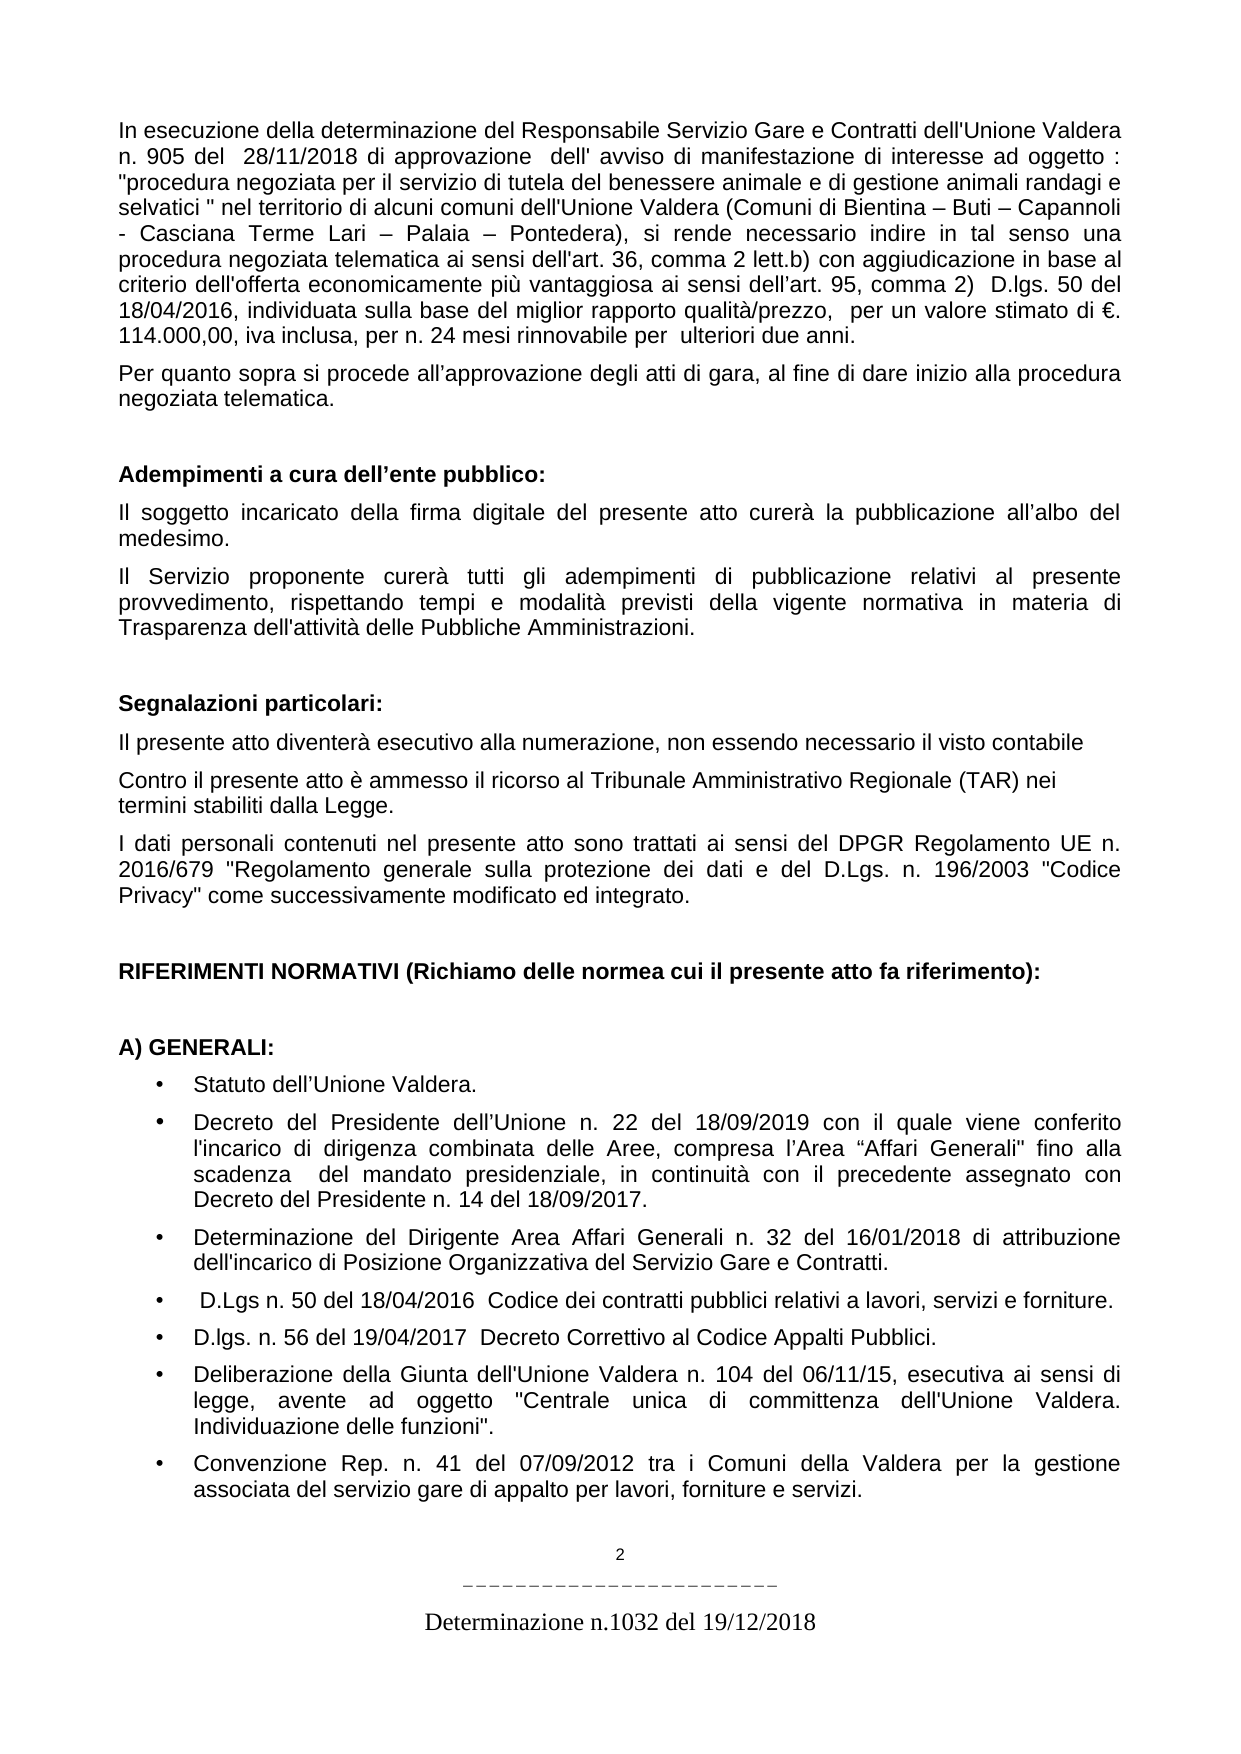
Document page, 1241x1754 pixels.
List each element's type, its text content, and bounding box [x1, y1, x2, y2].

text In esecuzione della determinazione del Responsabile Servizio Gare e Contratti dell'Unione Valdera n. 905 del 28/11/2018 di approvazione dell' avviso di manifestazione di interesse ad oggetto : "procedura negoziata per il servizio di tutela del benessere animale e di gestione animali randagi e selvatici " nel territorio di alcuni comuni dell'Unione Valdera (Comuni di Bientina – Buti – Capannoli - Casciana Terme Lari – Palaia – Pontedera), si rende necessario indire in tal senso una procedura negoziata telematica ai sensi dell'art. 36, comma 2 lett.b) con aggiudicazione in base al criterio dell'offerta economicamente più vantaggiosa ai sensi dell’art. 95, comma 2) D.lgs. 50 del 18/04/2016, individuata sulla base del miglior rapporto qualità/prezzo, per un valore stimato di €. 114.000,00, iva inclusa, per n. 24 mesi rinnovabile per ulteriori due anni. [118, 118, 1122, 349]
list Deliberazione della Giunta dell'Unione Valdera n. 104 del 06/11/15, esecutiva ai sensi di legge, avente ad oggetto "Centrale unica di committenza dell'Unione Valdera. Individuazione delle funzioni". [156, 1362, 1122, 1439]
text Contro il presente atto è ammesso il ricorso al Tribunale Amministrativo Regionale (TAR) nei termini stabiliti dalla Legge. [118, 767, 1122, 818]
text Per quanto sopra si procede all’approvazione degli atti di gara, al fine di dare inizio alla procedura negoziata telematica. [118, 361, 1122, 412]
list Determinazione del Dirigente Area Affari Generali n. 32 del 16/01/2018 di attribuzione dell'incarico di Posizione Organizzativa del Servizio Gare e Contratti. [156, 1224, 1122, 1276]
text Segnalazioni particolari: [118, 691, 1122, 717]
text Adempimenti a cura dell’ente pubblico: [118, 462, 1122, 487]
text I dati personali contenuti nel presente atto sono trattati ai sensi del DPGR Regolamento UE n. 2016/679 "Regolamento generale sulla protezione dei dati e del D.Lgs. n. 196/2003 "Codice Privacy" come successivamente modificato ed integrato. [118, 831, 1122, 908]
text Il presente atto diventerà esecutivo alla numerazione, non essendo necessario il visto contabile [118, 729, 1122, 755]
text Il soggetto incaricato della firma digitale del presente atto curerà la pubblicazione all’albo del medesimo. [118, 500, 1122, 551]
list D.Lgs n. 50 del 18/04/2016 Codice dei contratti pubblici relativi a lavori, servizi e forniture. [156, 1287, 1122, 1313]
list Convenzione Rep. n. 41 del 07/09/2012 tra i Comuni della Valdera per la gestione associata del servizio gare di appalto per lavori, forniture e servizi. [156, 1451, 1122, 1502]
text A) GENERALI: [118, 1035, 1122, 1060]
list Statuto dell’Unione Valdera. [156, 1072, 1122, 1098]
list Decreto del Presidente dell’Unione n. 22 del 18/09/2019 con il quale viene conferito l'incarico di dirigenza combinata delle Aree, compresa l’Area “Affari Generali" fino alla scadenza del mandato presidenziale, in continuità con il precedente assegnato con Decreto del Presidente n. 14 del 18/09/2017. [156, 1109, 1122, 1213]
text RIFERIMENTI NORMATIVI (Richiamo delle normea cui il presente atto fa riferimento): [118, 958, 1122, 984]
list D.lgs. n. 56 del 19/04/2017 Decreto Correttivo al Codice Appalti Pubblici. [156, 1325, 1122, 1350]
text Il Servizio proponente curerà tutti gli adempimenti di pubblicazione relativi al presente provvedimento, rispettando tempi e modalità previsti della vigente normativa in materia di Trasparenza dell'attività delle Pubbliche Amministrazioni. [118, 563, 1122, 640]
